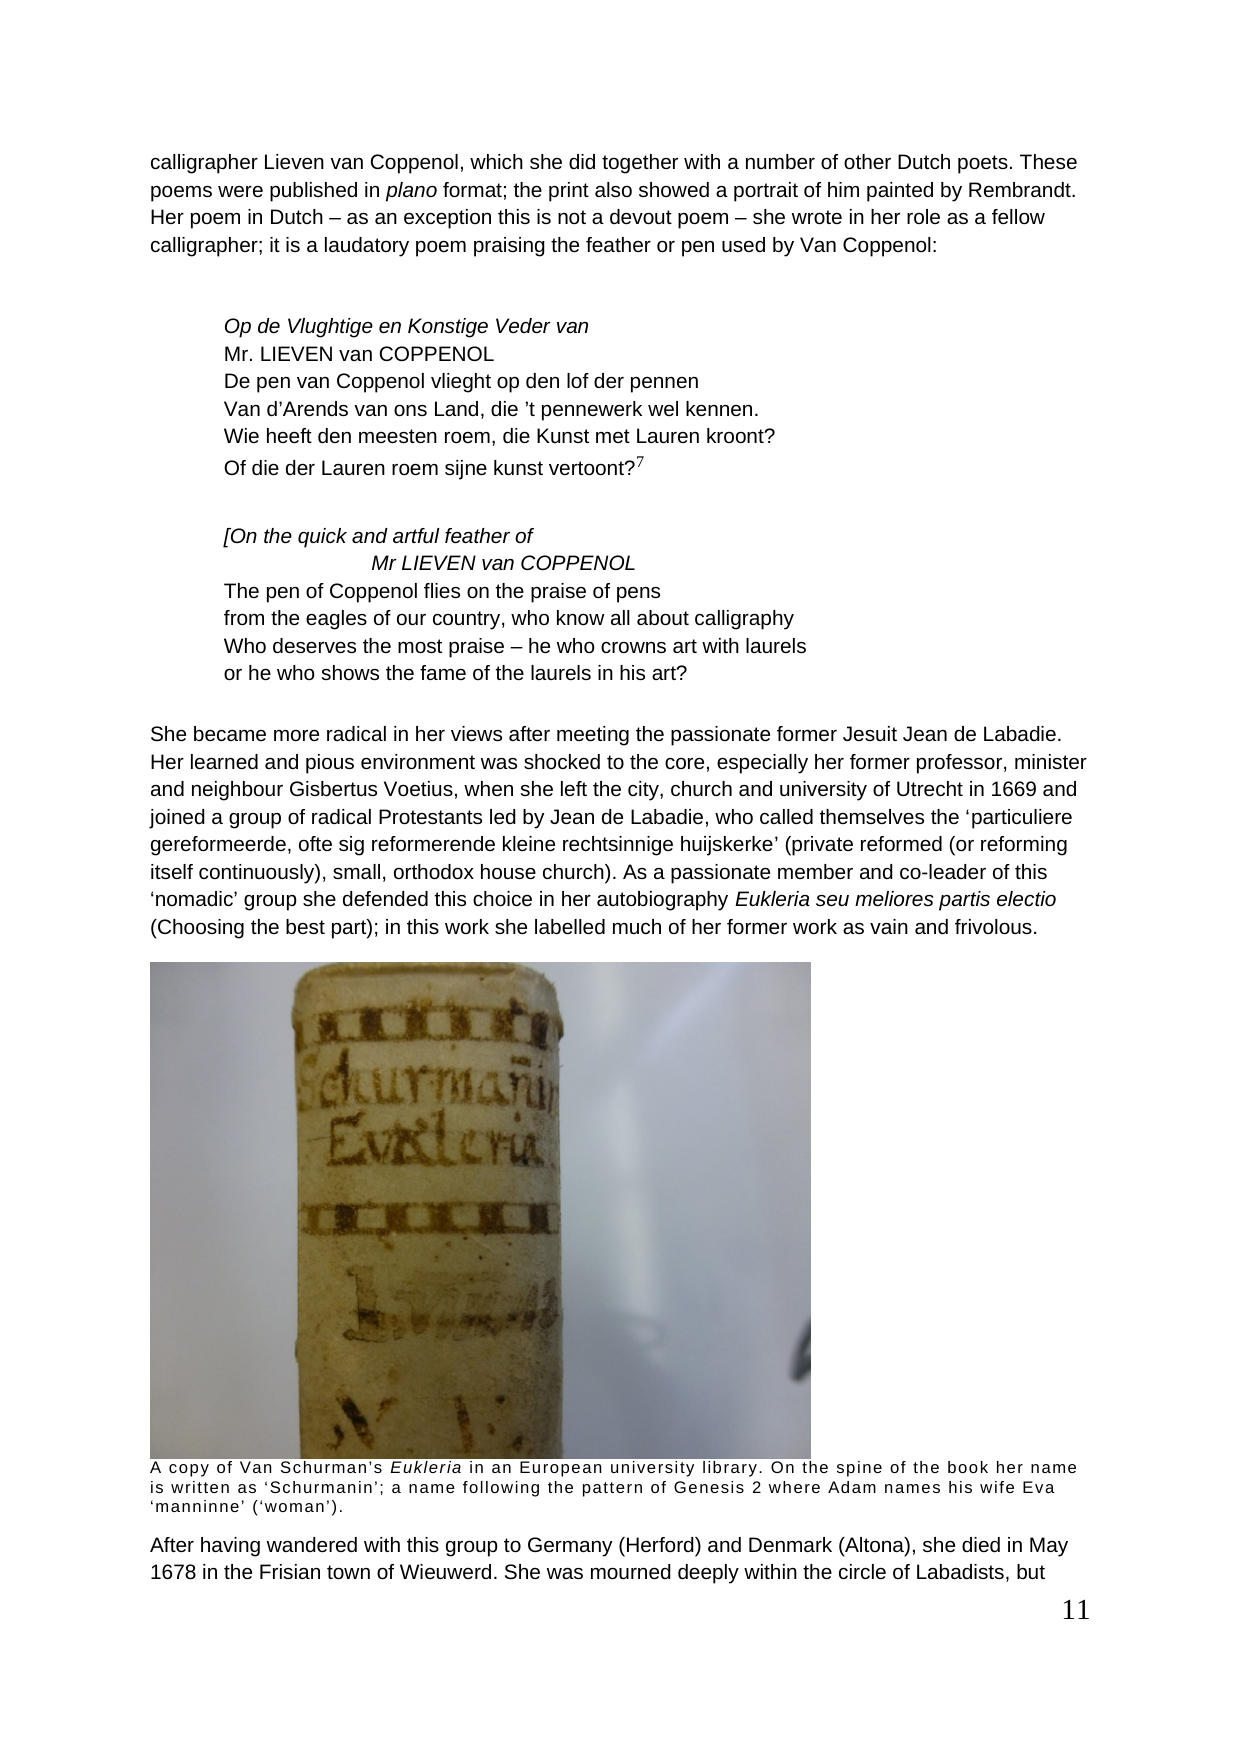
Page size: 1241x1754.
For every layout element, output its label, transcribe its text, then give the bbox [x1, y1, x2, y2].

text [On the quick and artful feather of [224, 523, 1090, 547]
text Mr. LIEVEN van COPPENOL [224, 342, 1090, 366]
text Wie heeft den meesten roem, die Kunst met Lauren kroont? [224, 424, 1090, 448]
text Op de Vlughtige en Konstige Veder van [224, 314, 1090, 338]
text Of die der Lauren roem sijne kunst vertoont? [224, 452, 1090, 481]
text After having wandered with this group to Germany (Herford) and Denmark (Altona), she died in May 1678 in the Frisian town of Wieuwerd. She was mourned deeply within the circle of Labadists, but [150, 1532, 1090, 1584]
text She became more radical in her views after meeting the passionate former Jesuit Jean de Labadie. Her learned and pious environment was shocked to the core, especially her former professor, minister and neighbour Gisbertus Voetius, when she left the city, church and university of Utrecht in 1669 and joined a group of radical Protestants led by Jean de Labadie, who called themselves the ‘particuliere gereformeerde, ofte sig reformerende kleine rechtsinnige huijskerke’ (private reformed (or reforming itself continuously), small, orthodox house church). As a passionate member and co-leader of this ‘nomadic’ group she defended this choice in her autobiography Eukleria seu meliores partis electio (Choosing the best part); in this work she labelled much of her former work as vain and frivolous. [150, 722, 1090, 938]
text or he who shows the fame of the laurels in his art? [224, 661, 1090, 685]
text calligrapher Lieven van Coppenol, which she did together with a number of other Dutch poets. These poems were published in plano format; the print also showed a portrait of him painted by Rembrandt. Her poem in Dutch – as an exception this is not a devout poem – she wrote in her role as a fellow calligrapher; it is a laudatory poem praising the feather or pen used by Van Coppenol: [150, 150, 1090, 256]
subtitle A copy of Van Schurman’s Eukleria in an European university library. On the spine of the book her name is written as ‘Schurmanin’; a name following the pattern of Genesis 2 where Adam names his wife Eva ‘manninne’ (‘woman’). [150, 1458, 1090, 1516]
text De pen van Coppenol vlieght op den lof der pennen [224, 369, 1090, 393]
text Who deserves the most praise – he who crowns art with laurels [224, 633, 1090, 657]
text The pen of Coppenol flies on the praise of pens [224, 578, 1090, 602]
text Mr LIEVEN van COPPENOL [224, 551, 1090, 575]
text Van d’Arends van ons Land, die ’t pennewerk wel kennen. [224, 397, 1090, 421]
text from the eagles of our country, who know all about calligraphy [224, 606, 1090, 630]
